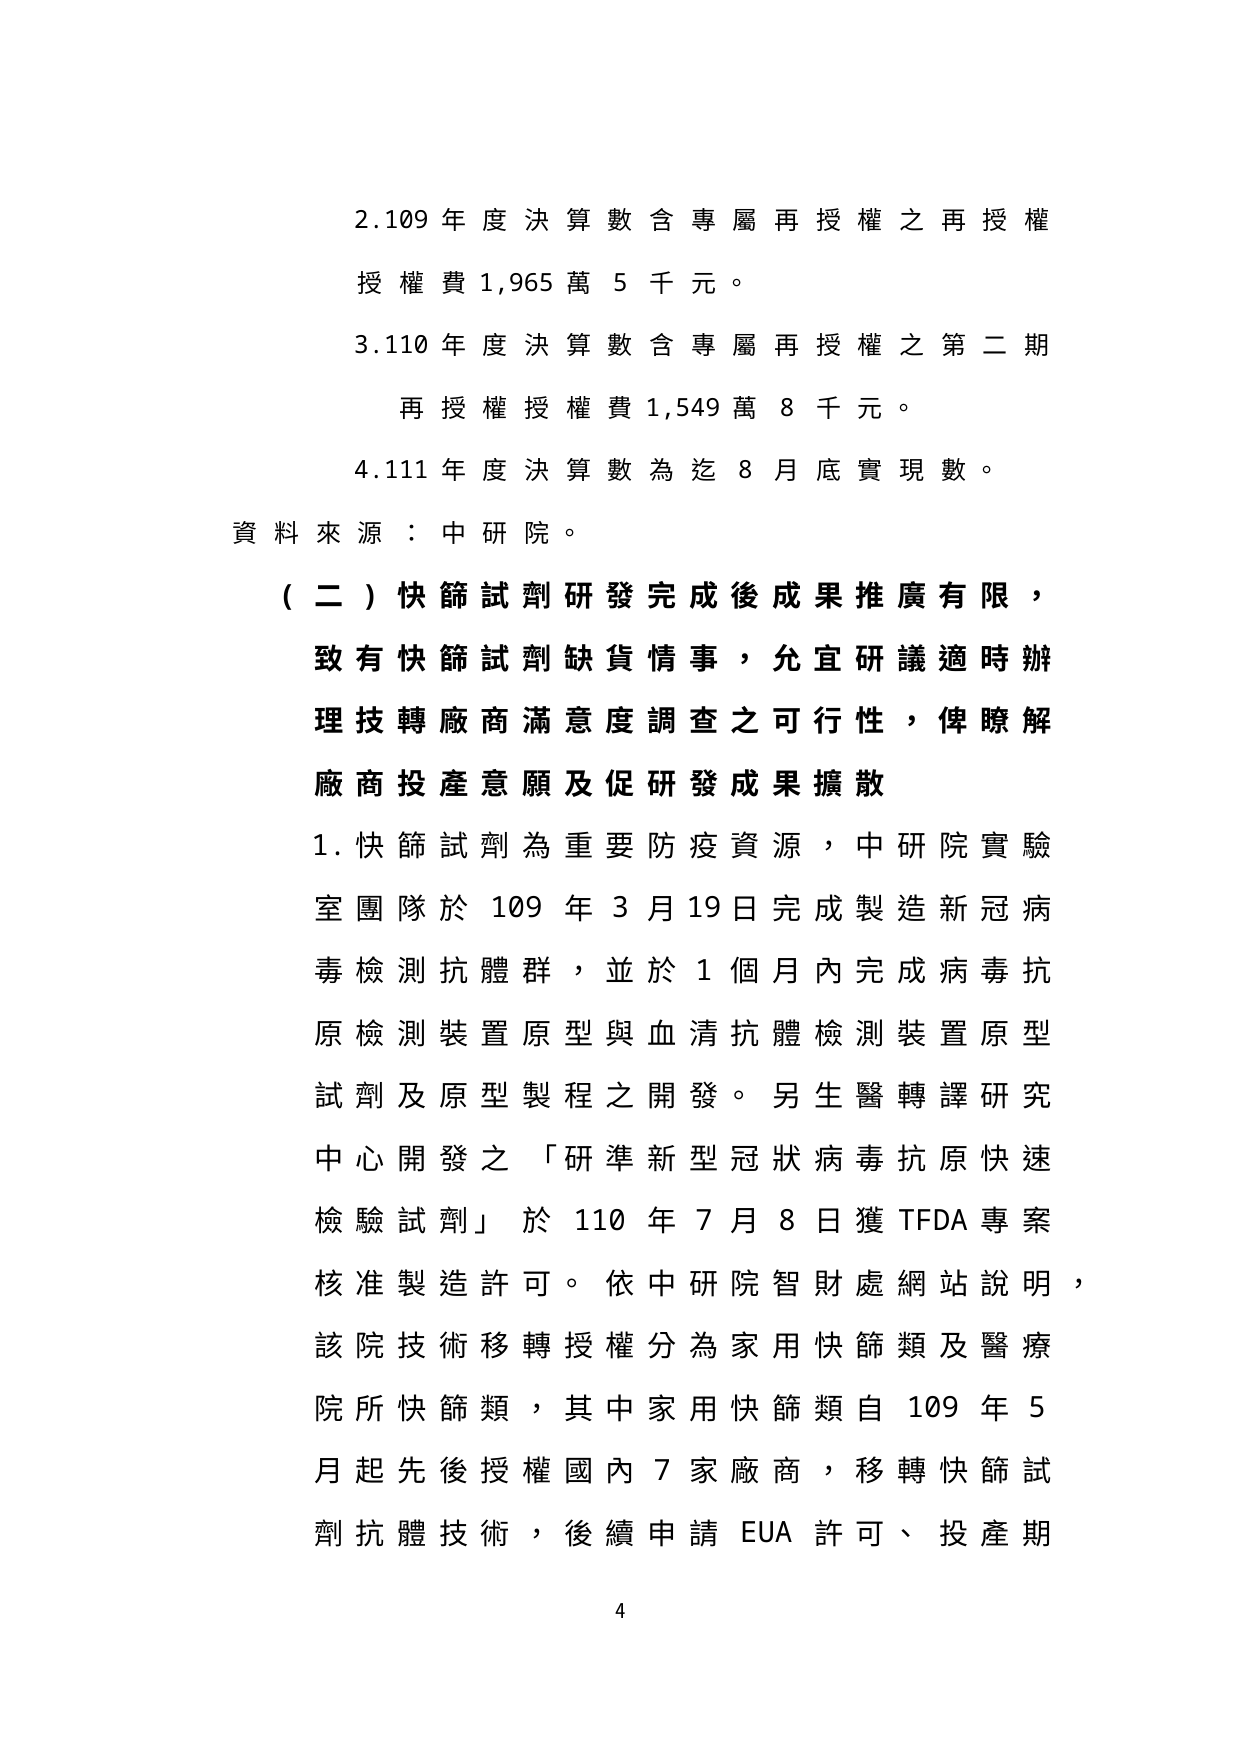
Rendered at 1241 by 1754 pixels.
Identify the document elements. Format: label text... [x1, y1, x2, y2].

text 4.111年度決算數為迄8月底實現數。 [337, 427, 1058, 490]
text 資料來源：中研院。 [212, 490, 1058, 552]
text 2.109年度決算數含專屬再授權之再授權授權費1,965萬5千元。 [337, 177, 1058, 302]
text 1.快篩試劑為重要防疫資源，中研院實驗室團隊於109年3月19日完成製造新冠病毒檢測抗體群，並於1個月內完成病毒抗原檢測裝置原型與血清抗體檢測裝置原型試劑及原型製程之開發。另生醫轉譯研究中心開發之「研準新型冠狀病毒抗原快速檢驗試劑」於110年7月8日獲TFDA專案核准製造許可。依中研院智財處網站說明，該院技術移轉授權分為家用快篩類及醫療院所快篩類，其中家用快篩類自109年5月起先後授權國內7家廠商，移轉快篩試劑抗體技術，後續申請EUA許可、投產期程規劃等事項由各家廠商視各自經營策略而定。然111年4月底發生快篩試劑缺貨或國內試劑售價較國外貴數倍之情事，詢據中研院表示，將研發成果技轉予廠商後，由廠商自行規劃其開發及生產期程，相關內容為廠商之商業機密，該院無相關資料，僅廠商銷售產品時，須支付權利金。 [271, 802, 1058, 1552]
text 3.110年度決算數含專屬再授權之第二期再授權授權費1,549萬8千元。 [338, 302, 1058, 427]
text (二)快篩試劑研發完成後成果推廣有限，致有快篩試劑缺貨情事，允宜研議適時辦理技轉廠商滿意度調查之可行性，俾瞭解廠商投產意願及促研發成果擴散 [242, 552, 1058, 802]
